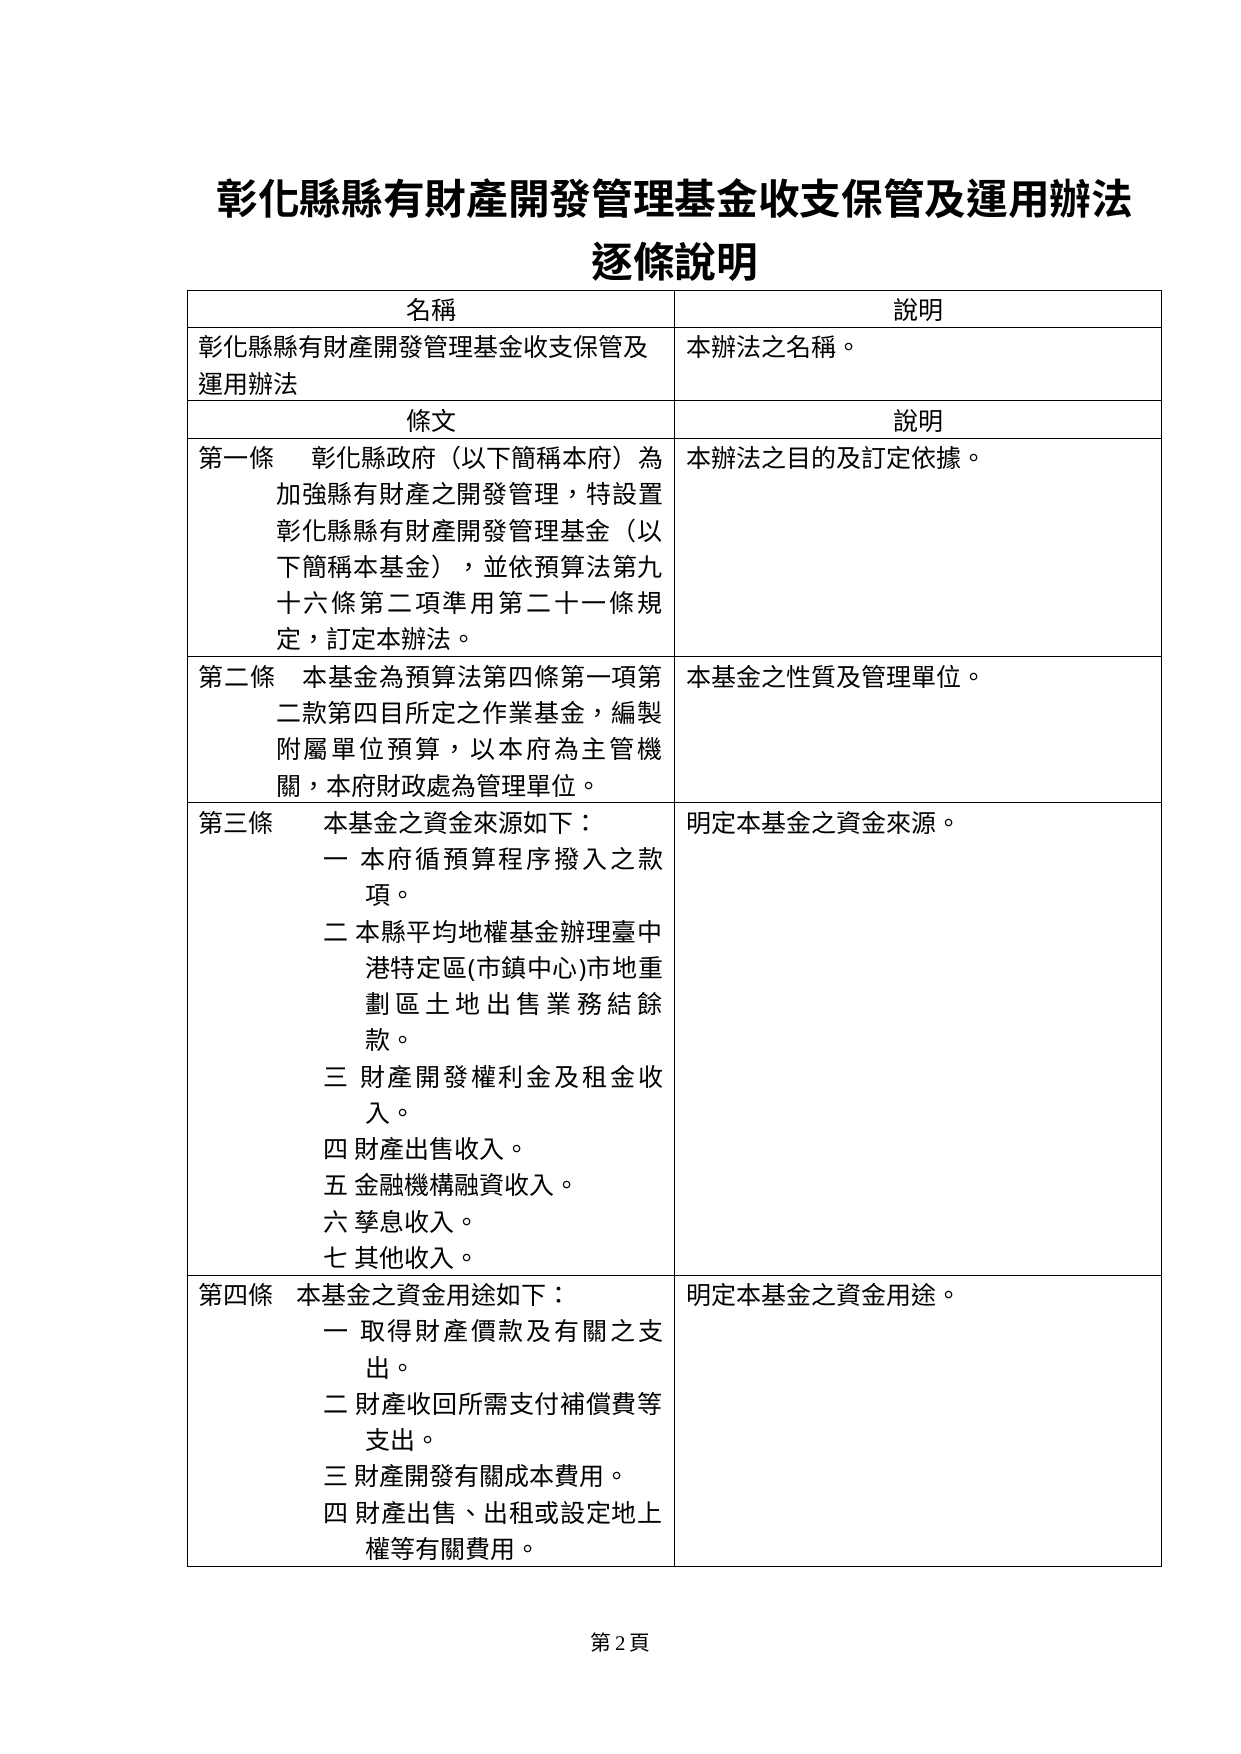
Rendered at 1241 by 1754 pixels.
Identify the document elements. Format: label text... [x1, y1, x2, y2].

table_header 彰化縣縣有財產開發管理基金收支保管及運用辦法逐條說明 [187, 165, 1162, 289]
table_cell 第二條 本基金為預算法第四條第一項第二款第四目所定之作業基金，編製附屬單位預算，以本府為主管機關，本府財政處為管理單位。 [188, 657, 674, 802]
table_cell 本基金之性質及管理單位。 [675, 657, 1161, 802]
table_cell 彰化縣縣有財產開發管理基金收支保管及運用辦法 [188, 328, 674, 400]
table_cell 第一條 彰化縣政府（以下簡稱本府）為加強縣有財產之開發管理，特設置彰化縣縣有財產開發管理基金（以下簡稱本基金），並依預算法第九十六條第二項準用第二十一條規定，訂定本辦法。 [188, 439, 674, 656]
table_cell 第四條 本基金之資金用途如下： 一 取得財產價款及有關之支出。 二 財產收回所需支付補償費等支出。 三 財產開發有關成本費用。 四 財產出售、出租或設定地上權等有關費用。 [188, 1276, 674, 1566]
table_cell 說明 [675, 401, 1161, 438]
table_cell 本辦法之名稱。 [675, 328, 1161, 400]
table_cell 第三條 本基金之資金來源如下： 一 本府循預算程序撥入之款項。 二 本縣平均地權基金辦理臺中港特定區(市鎮中心)市地重劃區土地出售業務結餘款。 三 財產開發權利金及租金收入。 四 財產出售收入。 五 金融機構融資收入。 六 孳息收入。 七 其他收入。 [188, 803, 674, 1274]
table_cell 名稱 [188, 291, 674, 327]
table_cell 明定本基金之資金來源。 [675, 803, 1161, 1274]
table_cell 說明 [675, 291, 1161, 327]
table_cell 條文 [188, 401, 674, 438]
table_cell 明定本基金之資金用途。 [675, 1276, 1161, 1566]
table_cell 本辦法之目的及訂定依據。 [675, 439, 1161, 656]
